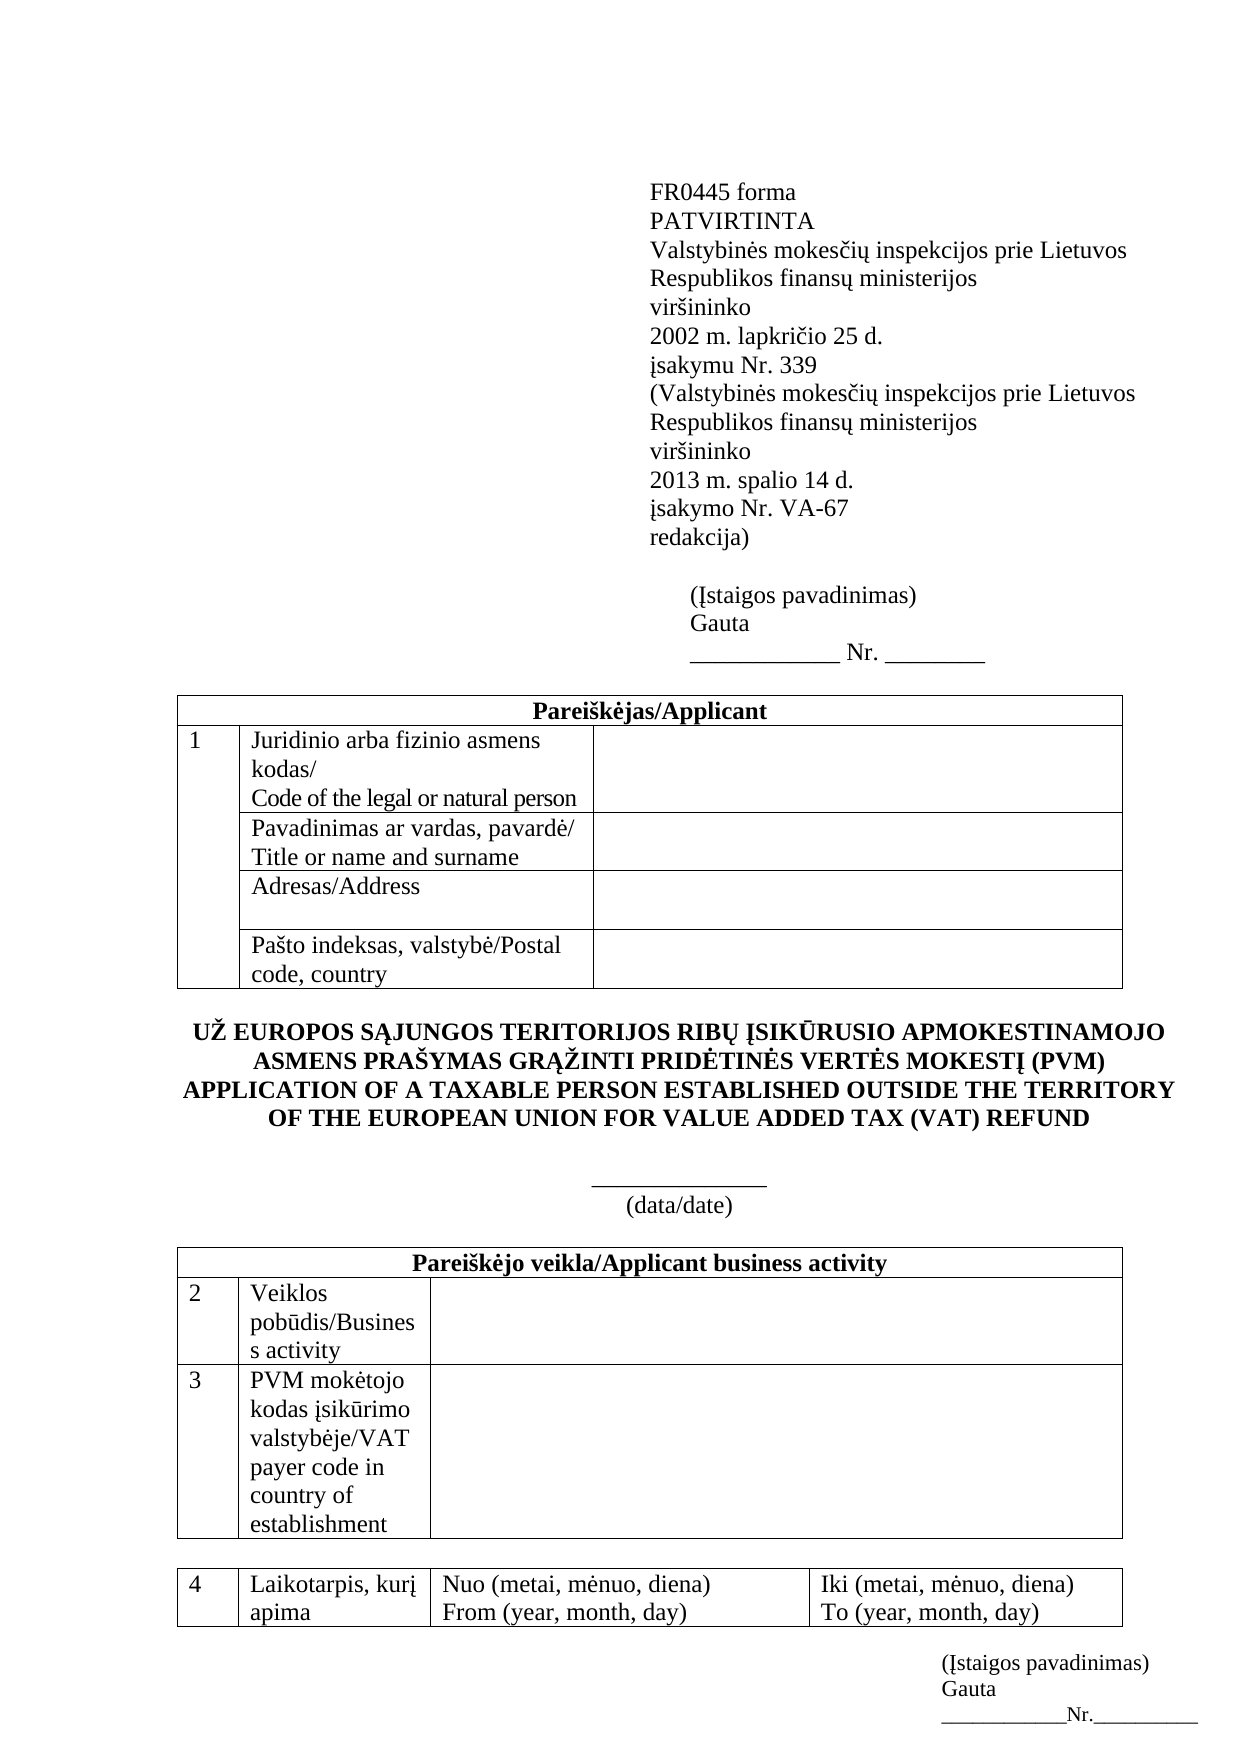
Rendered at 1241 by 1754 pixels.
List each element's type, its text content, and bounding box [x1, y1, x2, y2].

text viršininko [649, 292, 1181, 321]
text (Įstaigos pavadinimas) [690, 580, 1181, 608]
text įsakymu Nr. 339 [649, 350, 1181, 378]
table_header Nuo (metai, mėnuo, diena) From (year, month, day) [431, 1569, 809, 1626]
table_cell PVM mokėtojo kodas įsikūrimo valstybėje/VAT payer code in country of establishment [239, 1365, 430, 1538]
text (Įstaigos pavadinimas) [941, 1649, 1199, 1675]
table_cell [431, 1365, 1122, 1538]
table_cell [594, 813, 1122, 870]
text įsakymo Nr. VA-67 [649, 493, 1181, 522]
text viršininko [649, 436, 1181, 465]
table_header [1214, 1641, 1225, 1754]
table_cell Veiklos pobūdis/Business activity [239, 1278, 430, 1364]
text (data/date) [177, 1190, 1181, 1218]
text ____________Nr.__________ [941, 1702, 1199, 1726]
text FR0445 forma [649, 177, 1181, 206]
table_cell [594, 726, 1122, 812]
table_cell 1 [178, 726, 239, 987]
table_header Pareiškėjas/Applicant [178, 696, 1122, 724]
text redakcija) [649, 522, 1181, 551]
text Gauta [690, 608, 1181, 637]
table_cell [431, 1278, 1122, 1364]
text PATVIRTINTA [649, 206, 1181, 235]
text UŽ EUROPOS SĄJUNGOS TERITORIJOS RIBŲ ĮSIKŪRUSIO APMOKESTINAMOJO ASMENS PRAŠYMAS GRĄŽINTI PRIDĖTINĖS VERTĖS MOKESTĮ (PVM) [177, 1017, 1181, 1075]
text ______________ [177, 1161, 1181, 1190]
text Valstybinės mokesčių inspekcijos prie Lietuvos Respublikos finansų ministerijos [649, 235, 1181, 292]
table_cell Pašto indeksas, valstybė/Postal code, country [240, 930, 593, 987]
table_header Iki (metai, mėnuo, diena) To (year, month, day) [810, 1569, 1122, 1626]
text ____________ Nr. ________ [690, 637, 1181, 666]
table_cell 3 [178, 1365, 238, 1538]
text APPLICATION OF A TAXABLE PERSON ESTABLISHED OUTSIDE THE TERRITORY OF THE EUROPEAN UNION FOR VALUE ADDED TAX (VAT) REFUND [177, 1075, 1181, 1132]
text (Valstybinės mokesčių inspekcijos prie Lietuvos Respublikos finansų ministerijos [649, 378, 1181, 436]
table_header 4 [178, 1569, 238, 1626]
table_cell 2 [178, 1278, 238, 1364]
table_header Laikotarpis, kurį apima [239, 1569, 430, 1626]
table_cell [594, 871, 1122, 929]
table_cell Adresas/Address [240, 871, 593, 929]
text 2013 m. spalio 14 d. [649, 465, 1181, 493]
table_header Pareiškėjo veikla/Applicant business activity [178, 1248, 1122, 1277]
text Gauta [941, 1675, 1199, 1702]
text 2002 m. lapkričio 25 d. [649, 321, 1181, 350]
table_cell Pavadinimas ar vardas, pavardė/ Title or name and surname [240, 813, 593, 870]
table_cell [594, 930, 1122, 987]
table_cell Juridinio arba fizinio asmens kodas/ Code of the legal or natural person [240, 726, 593, 812]
